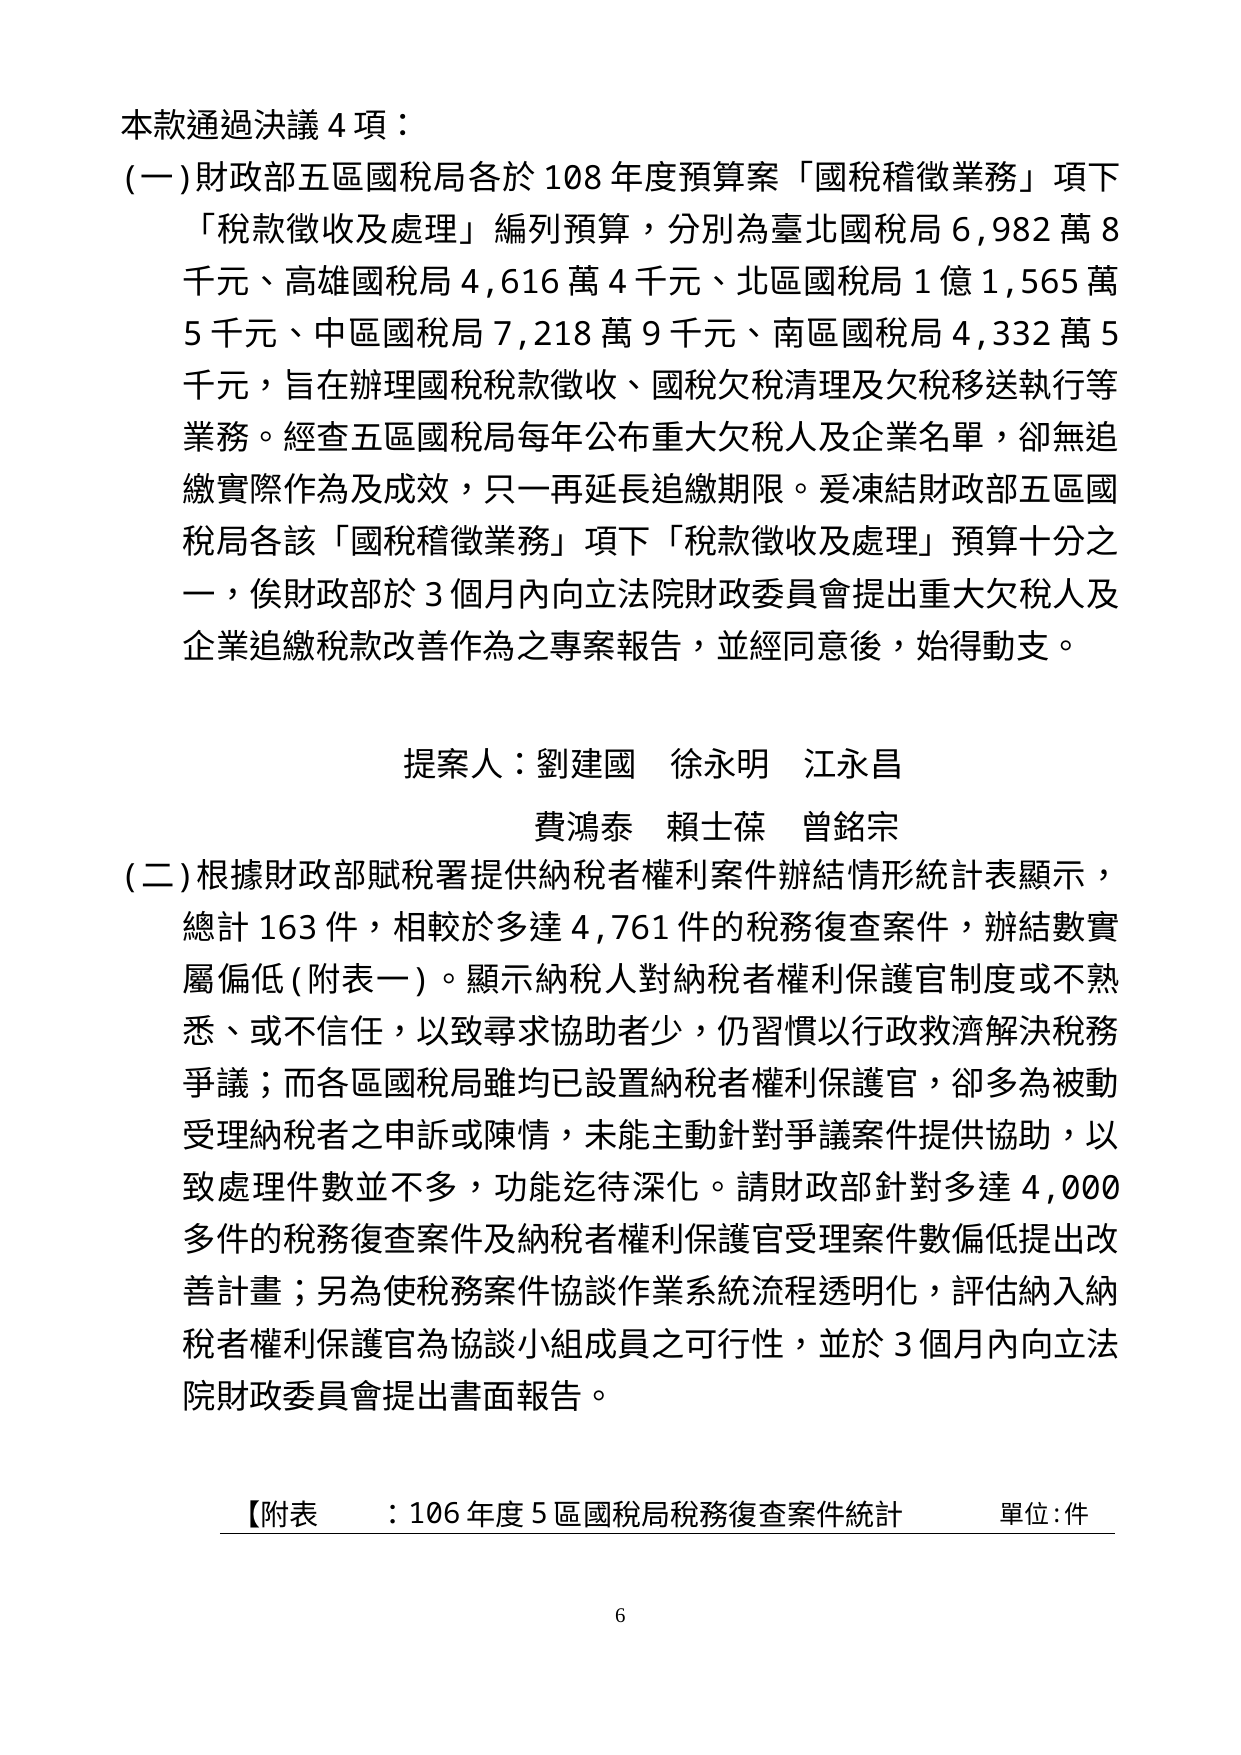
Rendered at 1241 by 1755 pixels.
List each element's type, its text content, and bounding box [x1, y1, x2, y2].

table_header [944, 1471, 988, 1533]
table_header 單位:件 [988, 1471, 1115, 1533]
text (二)根據財政部賦稅署提供納稅者權利案件辦結情形統計表顯示，總計163件，相較於多達4,761件的稅務復查案件，辦結數實屬偏低(附表一)。顯示納稅人對納稅者權利保護官制度或不熟悉、或不信任，以致尋求協助者少，仍習慣以行政救濟解決稅務爭議；而各區國稅局雖均已設置納稅者權利保護官，卻多為被動受理納稅者之申訴或陳情，未能主動針對爭議案件提供協助，以致處理件數並不多，功能迄待深化。請財政部針對多達4,000多件的稅務復查案件及納稅者權利保護官受理案件數偏低提出改善計畫；另為使稅務案件協談作業系統流程透明化，評估納入納稅者權利保護官為協談小組成員之可行性，並於3個月內向立法院財政委員會提出書面報告。 [120, 846, 1120, 1418]
text 本款通過決議4項： [120, 96, 1120, 148]
text 提案人：劉建國 徐永明 江永昌 [120, 721, 1120, 783]
text (一)財政部五區國稅局各於108年度預算案「國稅稽徵業務」項下「稅款徵收及處理」編列預算，分別為臺北國稅局6,982萬8千元、高雄國稅局4,616萬4千元、北區國稅局1億1,565萬5千元、中區國稅局7,218萬9千元、南區國稅局4,332萬5千元，旨在辦理國稅稅款徵收、國稅欠稅清理及欠稅移送執行等業務。經查五區國稅局每年公布重大欠稅人及企業名單，卻無追繳實際作為及成效，只一再延長追繳期限。爰凍結財政部五區國稅局各該「國稅稽徵業務」項下「稅款徵收及處理」預算十分之一，俟財政部於3個月內向立法院財政委員會提出重大欠稅人及企業追繳稅款改善作為之專案報告，並經同意後，始得動支。 [120, 148, 1120, 668]
table_header ：106年度5區國稅局稅務復查案件統計 [368, 1471, 944, 1533]
text 費鴻泰 賴士葆 曾銘宗 [120, 783, 1120, 846]
table_header 【附表 [220, 1471, 367, 1533]
